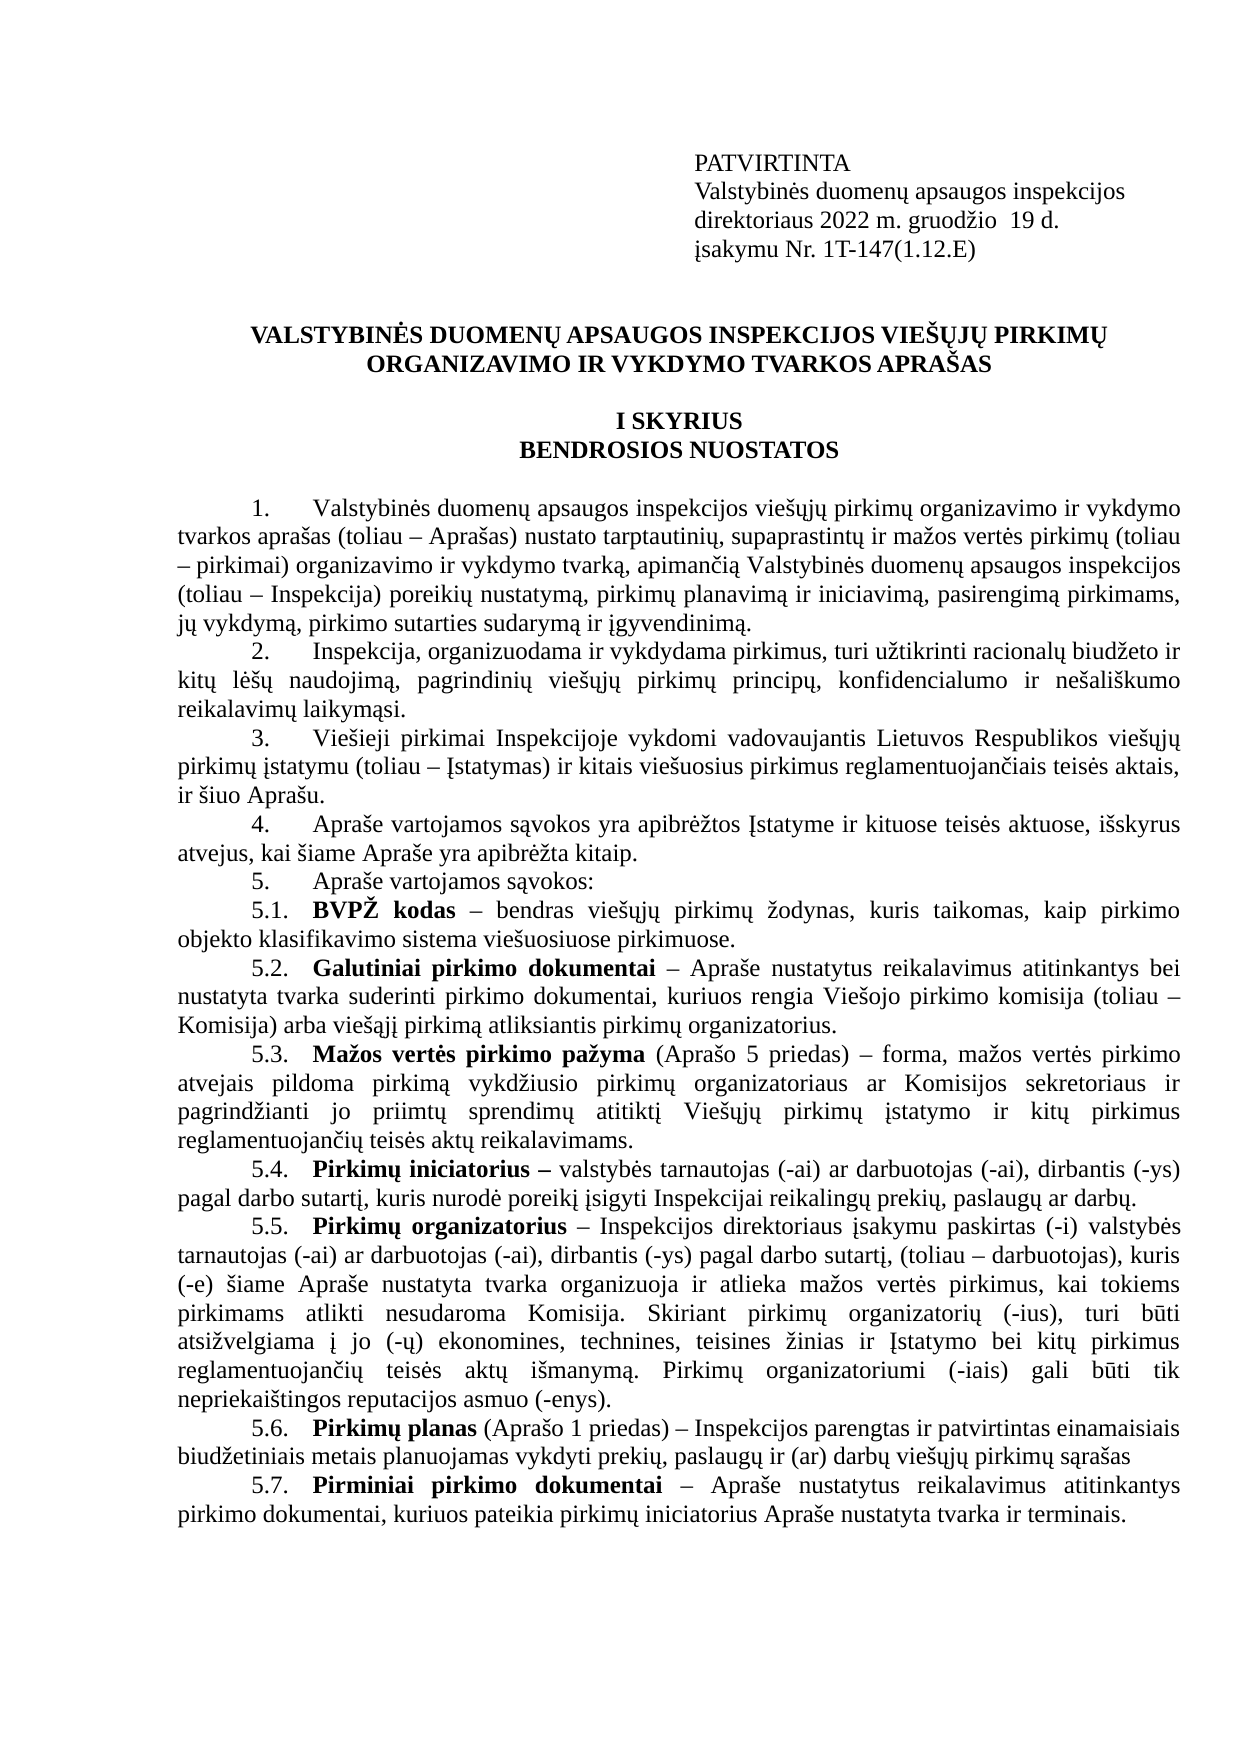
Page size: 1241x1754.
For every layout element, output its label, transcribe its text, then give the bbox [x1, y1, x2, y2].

text įsakymu Nr. 1T-147(1.12.E) [620, 234, 1181, 263]
text 5.5. Pirkimų organizatorius – Inspekcijos direktoriaus įsakymu paskirtas (-i) valstybės tarnautojas (-ai) ar darbuotojas (-ai), dirbantis (-ys) pagal darbo sutartį, (toliau – darbuotojas), kuris (-e) šiame Apraše nustatyta tvarka organizuoja ir atlieka mažos vertės pirkimus, kai tokiems pirkimams atlikti nesudaroma Komisija. Skiriant pirkimų organizatorių (-ius), turi būti atsižvelgiama į jo (-ų) ekonomines, technines, teisines žinias ir Įstatymo bei kitų pirkimus reglamentuojančių teisės aktų išmanymą. Pirkimų organizatoriumi (-iais) gali būti tik nepriekaištingos reputacijos asmuo (-enys). [177, 1211, 1181, 1413]
text I SKYRIUS [177, 406, 1181, 435]
text 3. Viešieji pirkimai Inspekcijoje vykdomi vadovaujantis Lietuvos Respublikos viešųjų pirkimų įstatymu (toliau – Įstatymas) ir kitais viešuosius pirkimus reglamentuojančiais teisės aktais, ir šiuo Aprašu. [177, 723, 1181, 809]
text 2. Inspekcija, organizuodama ir vykdydama pirkimus, turi užtikrinti racionalų biudžeto ir kitų lėšų naudojimą, pagrindinių viešųjų pirkimų principų, konfidencialumo ir nešališkumo reikalavimų laikymąsi. [177, 636, 1181, 723]
text 1. Valstybinės duomenų apsaugos inspekcijos viešųjų pirkimų organizavimo ir vykdymo tvarkos aprašas (toliau – Aprašas) nustato tarptautinių, supaprastintų ir mažos vertės pirkimų (toliau – pirkimai) organizavimo ir vykdymo tvarką, apimančią Valstybinės duomenų apsaugos inspekcijos (toliau – Inspekcija) poreikių nustatymą, pirkimų planavimą ir iniciavimą, pasirengimą pirkimams, jų vykdymą, pirkimo sutarties sudarymą ir įgyvendinimą. [177, 493, 1181, 636]
text direktoriaus 2022 m. gruodžio 19 d. [620, 205, 1181, 234]
text 5.4. Pirkimų iniciatorius – valstybės tarnautojas (-ai) ar darbuotojas (-ai), dirbantis (-ys) pagal darbo sutartį, kuris nurodė poreikį įsigyti Inspekcijai reikalingų prekių, paslaugų ar darbų. [177, 1154, 1181, 1211]
text 5.6. Pirkimų planas (Aprašo 1 priedas) – Inspekcijos parengtas ir patvirtintas einamaisiais biudžetiniais metais planuojamas vykdyti prekių, paslaugų ir (ar) darbų viešųjų pirkimų sąrašas [177, 1413, 1181, 1470]
text 5. Apraše vartojamos sąvokos: [177, 866, 1181, 895]
text PATVIRTINTA [620, 148, 1181, 176]
text BENDROSIOS NUOSTATOS [177, 435, 1181, 464]
text 5.2. Galutiniai pirkimo dokumentai – Apraše nustatytus reikalavimus atitinkantys bei nustatyta tvarka suderinti pirkimo dokumentai, kuriuos rengia Viešojo pirkimo komisija (toliau – Komisija) arba viešąjį pirkimą atliksiantis pirkimų organizatorius. [177, 953, 1181, 1039]
text 5.1. BVPŽ kodas – bendras viešųjų pirkimų žodynas, kuris taikomas, kaip pirkimo objekto klasifikavimo sistema viešuosiuose pirkimuose. [177, 895, 1181, 953]
text 4. Apraše vartojamos sąvokos yra apibrėžtos Įstatyme ir kituose teisės aktuose, išskyrus atvejus, kai šiame Apraše yra apibrėžta kitaip. [177, 809, 1181, 866]
text 5.7. Pirminiai pirkimo dokumentai – Apraše nustatytus reikalavimus atitinkantys pirkimo dokumentai, kuriuos pateikia pirkimų iniciatorius Apraše nustatyta tvarka ir terminais. [177, 1470, 1181, 1528]
text VALSTYBINĖS DUOMENŲ APSAUGOS INSPEKCIJOS VIEŠŲJŲ PIRKIMŲ ORGANIZAVIMO IR VYKDYMO TVARKOS APRAŠAS [177, 320, 1181, 378]
text Valstybinės duomenų apsaugos inspekcijos [620, 176, 1181, 205]
text 5.3. Mažos vertės pirkimo pažyma (Aprašo 5 priedas) – forma, mažos vertės pirkimo atvejais pildoma pirkimą vykdžiusio pirkimų organizatoriaus ar Komisijos sekretoriaus ir pagrindžianti jo priimtų sprendimų atitiktį Viešųjų pirkimų įstatymo ir kitų pirkimus reglamentuojančių teisės aktų reikalavimams. [177, 1039, 1181, 1154]
